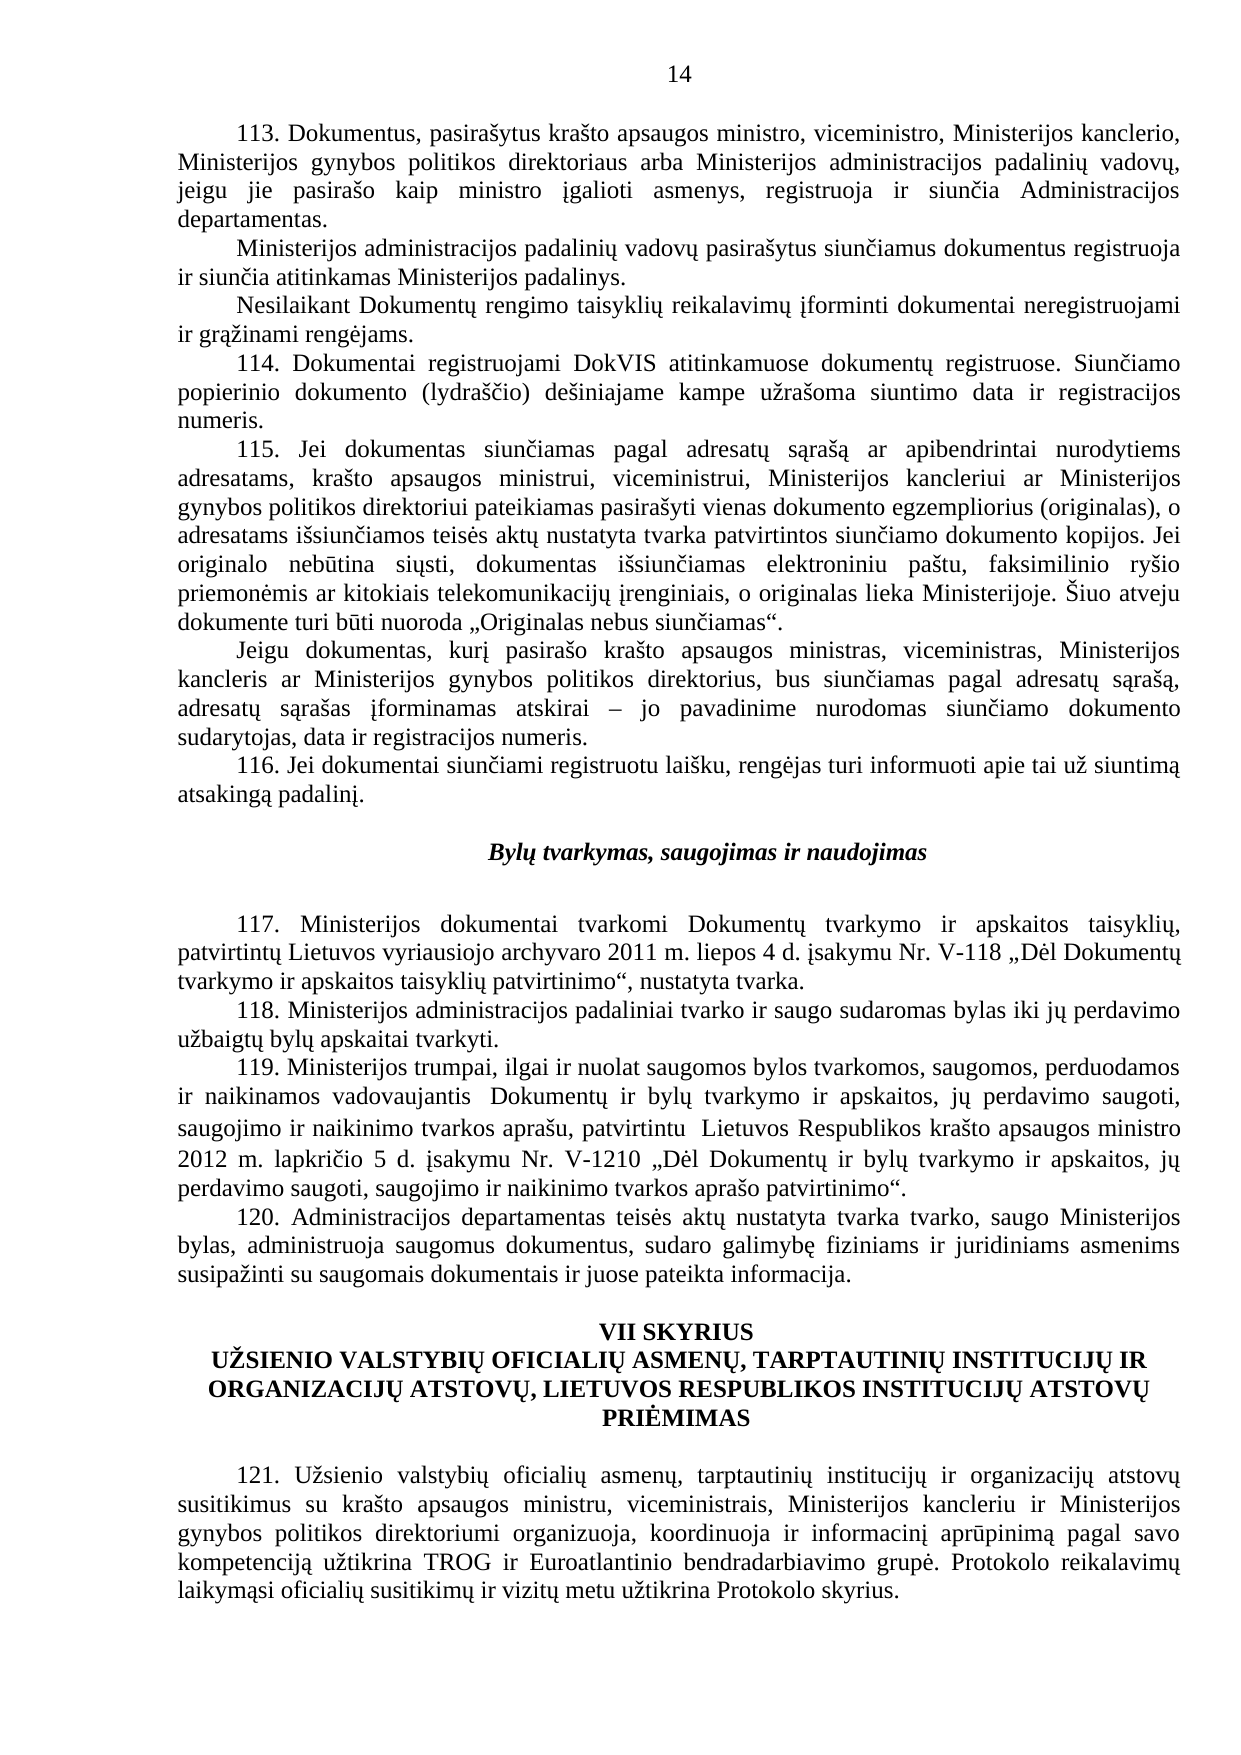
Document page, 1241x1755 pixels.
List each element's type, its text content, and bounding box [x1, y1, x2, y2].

text Bylų tvarkymas, saugojimas ir naudojimas [177, 837, 1181, 866]
text Jeigu dokumentas, kurį pasirašo krašto apsaugos ministras, viceministras, Ministerijos kancleris ar Ministerijos gynybos politikos direktorius, bus siunčiamas pagal adresatų sąrašą, adresatų sąrašas įforminamas atskirai – jo pavadinime nurodomas siunčiamo dokumento sudarytojas, data ir registracijos numeris. [177, 636, 1181, 751]
text 119. Ministerijos trumpai, ilgai ir nuolat saugomos bylos tvarkomos, saugomos, perduodamos ir naikinamos vadovaujantis Dokumentų ir bylų tvarkymo ir apskaitos, jų perdavimo saugoti, saugojimo ir naikinimo tvarkos aprašu, patvirtintu Lietuvos Respublikos krašto apsaugos ministro 2012 m. lapkričio 5 d. įsakymu Nr. V-1210 „Dėl Dokumentų ir bylų tvarkymo ir apskaitos, jų perdavimo saugoti, saugojimo ir naikinimo tvarkos aprašo patvirtinimo“. [177, 1052, 1181, 1202]
text Ministerijos administracijos padalinių vadovų pasirašytus siunčiamus dokumentus registruoja ir siunčia atitinkamas Ministerijos padalinys. [177, 233, 1181, 291]
text 115. Jei dokumentas siunčiamas pagal adresatų sąrašą ar apibendrintai nurodytiems adresatams, krašto apsaugos ministrui, viceministrui, Ministerijos kancleriui ar Ministerijos gynybos politikos direktoriui pateikiamas pasirašyti vienas dokumento egzempliorius (originalas), o adresatams išsiunčiamos teisės aktų nustatyta tvarka patvirtintos siunčiamo dokumento kopijos. Jei originalo nebūtina siųsti, dokumentas išsiunčiamas elektroniniu paštu, faksimilinio ryšio priemonėmis ar kitokiais telekomunikacijų įrenginiais, o originalas lieka Ministerijoje. Šiuo atveju dokumente turi būti nuoroda „Originalas nebus siunčiamas“. [177, 434, 1181, 636]
text Nesilaikant Dokumentų rengimo taisyklių reikalavimų įforminti dokumentai neregistruojami ir grąžinami rengėjams. [177, 291, 1181, 348]
text 116. Jei dokumentai siunčiami registruotu laišku, rengėjas turi informuoti apie tai už siuntimą atsakingą padalinį. [177, 751, 1181, 808]
text 117. Ministerijos dokumentai tvarkomi Dokumentų tvarkymo ir apskaitos taisyklių, patvirtintų Lietuvos vyriausiojo archyvaro 2011 m. liepos 4 d. įsakymu Nr. V-118 „Dėl Dokumentų tvarkymo ir apskaitos taisyklių patvirtinimo“, nustatyta tvarka. [177, 909, 1181, 995]
text 121. Užsienio valstybių oficialių asmenų, tarptautinių institucijų ir organizacijų atstovų susitikimus su krašto apsaugos ministru, viceministrais, Ministerijos kancleriu ir Ministerijos gynybos politikos direktoriumi organizuoja, koordinuoja ir informacinį aprūpinimą pagal savo kompetenciją užtikrina TROG ir Euroatlantinio bendradarbiavimo grupė. Protokolo reikalavimų laikymąsi oficialių susitikimų ir vizitų metu užtikrina Protokolo skyrius. [177, 1460, 1181, 1604]
text 113. Dokumentus, pasirašytus krašto apsaugos ministro, viceministro, Ministerijos kanclerio, Ministerijos gynybos politikos direktoriaus arba Ministerijos administracijos padalinių vadovų, jeigu jie pasirašo kaip ministro įgalioti asmenys, registruoja ir siunčia Administracijos departamentas. [177, 118, 1181, 233]
text VII SKYRIUS [177, 1317, 1181, 1345]
text 114. Dokumentai registruojami DokVIS atitinkamuose dokumentų registruose. Siunčiamo popierinio dokumento (lydraščio) dešiniajame kampe užrašoma siuntimo data ir registracijos numeris. [177, 348, 1181, 434]
text 120. Administracijos departamentas teisės aktų nustatyta tvarka tvarko, saugo Ministerijos bylas, administruoja saugomus dokumentus, sudaro galimybę fiziniams ir juridiniams asmenims susipažinti su saugomais dokumentais ir juose pateikta informacija. [177, 1202, 1181, 1288]
text 118. Ministerijos administracijos padaliniai tvarko ir saugo sudaromas bylas iki jų perdavimo užbaigtų bylų apskaitai tvarkyti. [177, 995, 1181, 1052]
text UŽSIENIO VALSTYBIŲ OFICIALIŲ ASMENŲ, TARPTAUTINIŲ INSTITUCIJŲ IR ORGANIZACIJŲ ATSTOVŲ, LIETUVOS RESPUBLIKOS INSTITUCIJŲ ATSTOVŲ PRIĖMIMAS [177, 1345, 1181, 1432]
